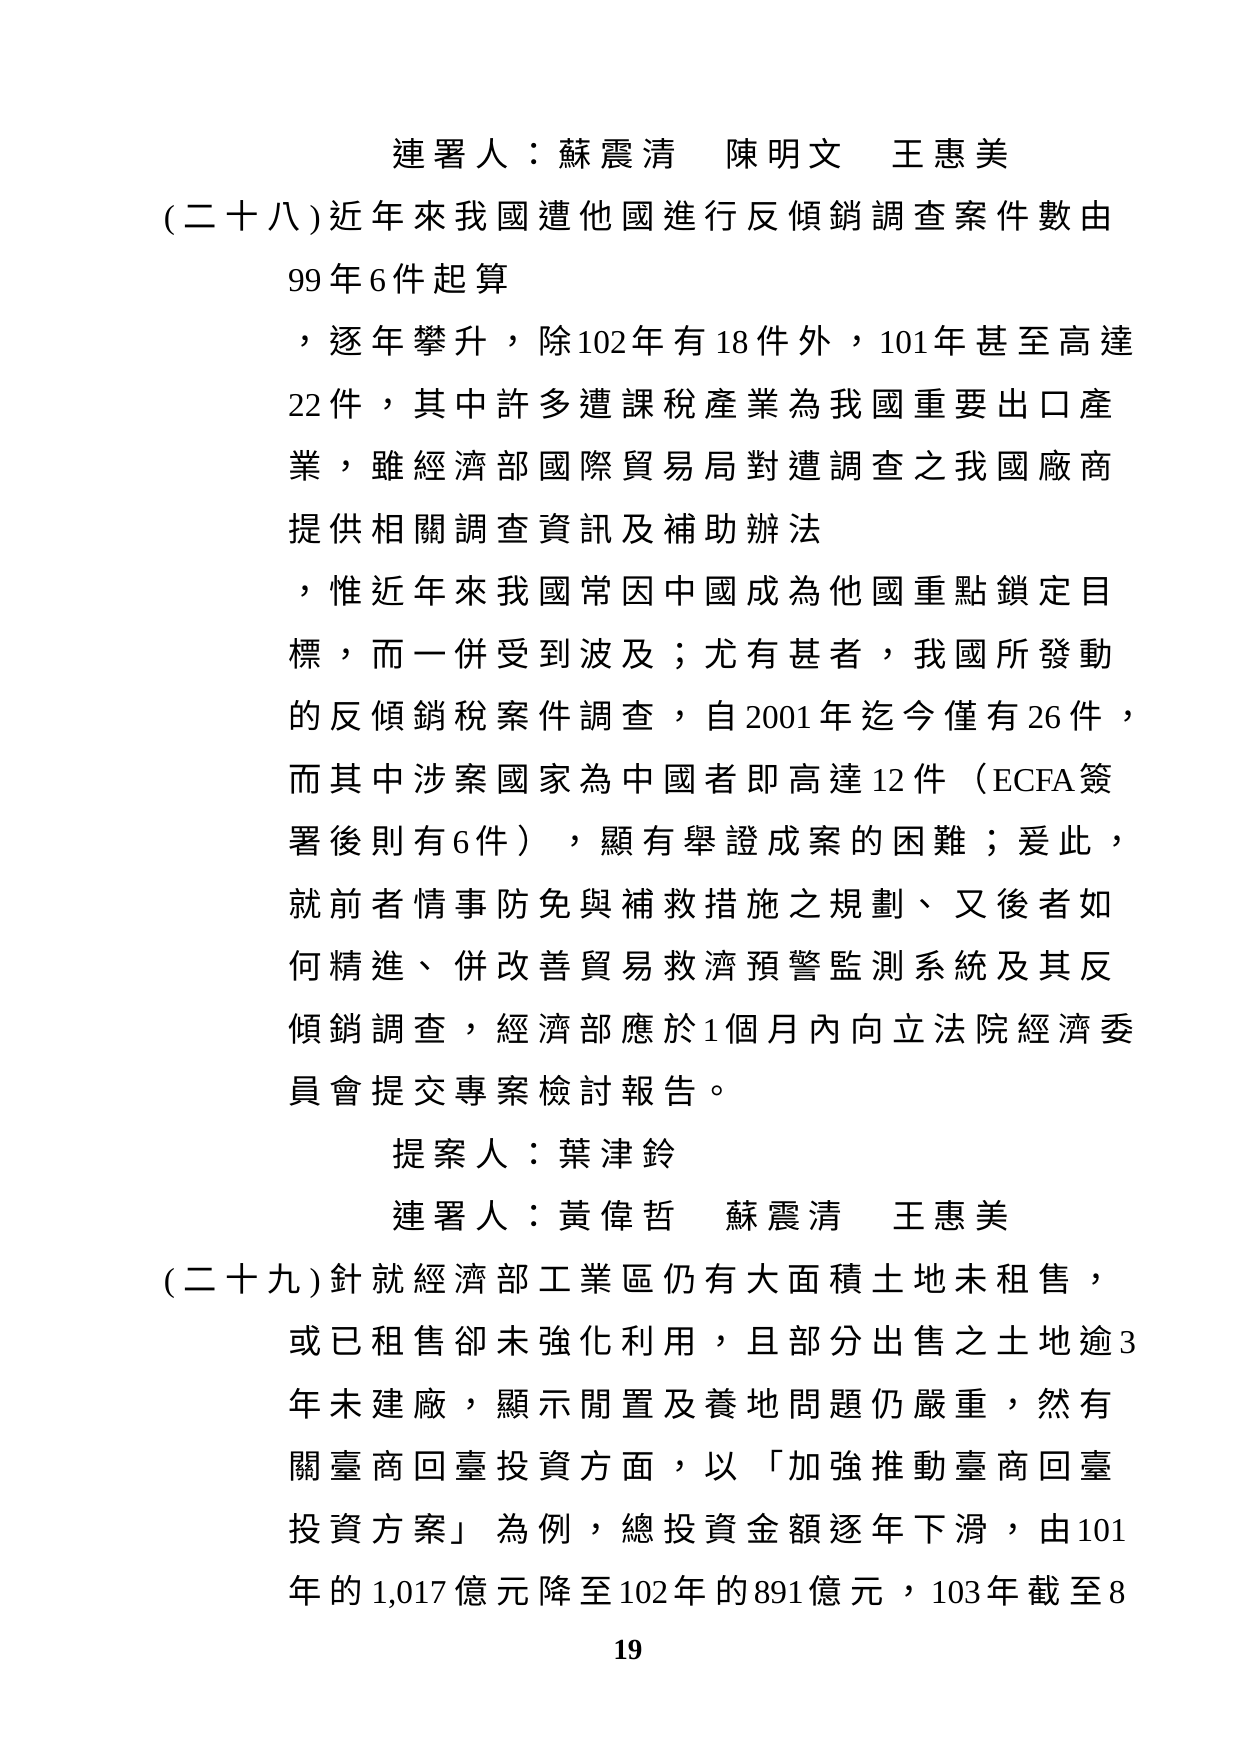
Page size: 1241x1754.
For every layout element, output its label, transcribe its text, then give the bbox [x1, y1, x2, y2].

text 連署人：黃偉哲 蘇震清 王惠美 [384, 1173, 1044, 1235]
text (二十九)針就經濟部工業區仍有大面積土地未租售，或已租售卻未強化利用，且部分出售之土地逾3年未建廠，顯示閒置及養地問題仍嚴重，然有關臺商回臺投資方面，以「加強推動臺商回臺投資方案」為例，總投資金額逐年下滑，由101年的1,017億元降至102年的891億元，103年截至8 [152, 1235, 1148, 1610]
text 提案人：葉津鈴 [384, 1110, 1044, 1173]
text (二十八)近年來我國遭他國進行反傾銷調查案件數由99年6件起算 ，逐年攀升，除102年有18件外，101年甚至高達22件，其中許多遭課稅產業為我國重要出口產業，雖經濟部國際貿易局對遭調查之我國廠商提供相關調查資訊及補助辦法 ，惟近年來我國常因中國成為他國重點鎖定目標，而一併受到波及；尤有甚者，我國所發動的反傾銷稅案件調查，自2001年迄今僅有26件，而其中涉案國家為中國者即高達12件（ECFA簽署後則有6件），顯有舉證成案的困難；爰此，就前者情事防免與補救措施之規劃、又後者如何精進、併改善貿易救濟預警監測系統及其反傾銷調查，經濟部應於1個月內向立法院經濟委員會提交專案檢討報告。 [152, 173, 1148, 1110]
text 連署人：蘇震清 陳明文 王惠美 [384, 110, 1044, 173]
